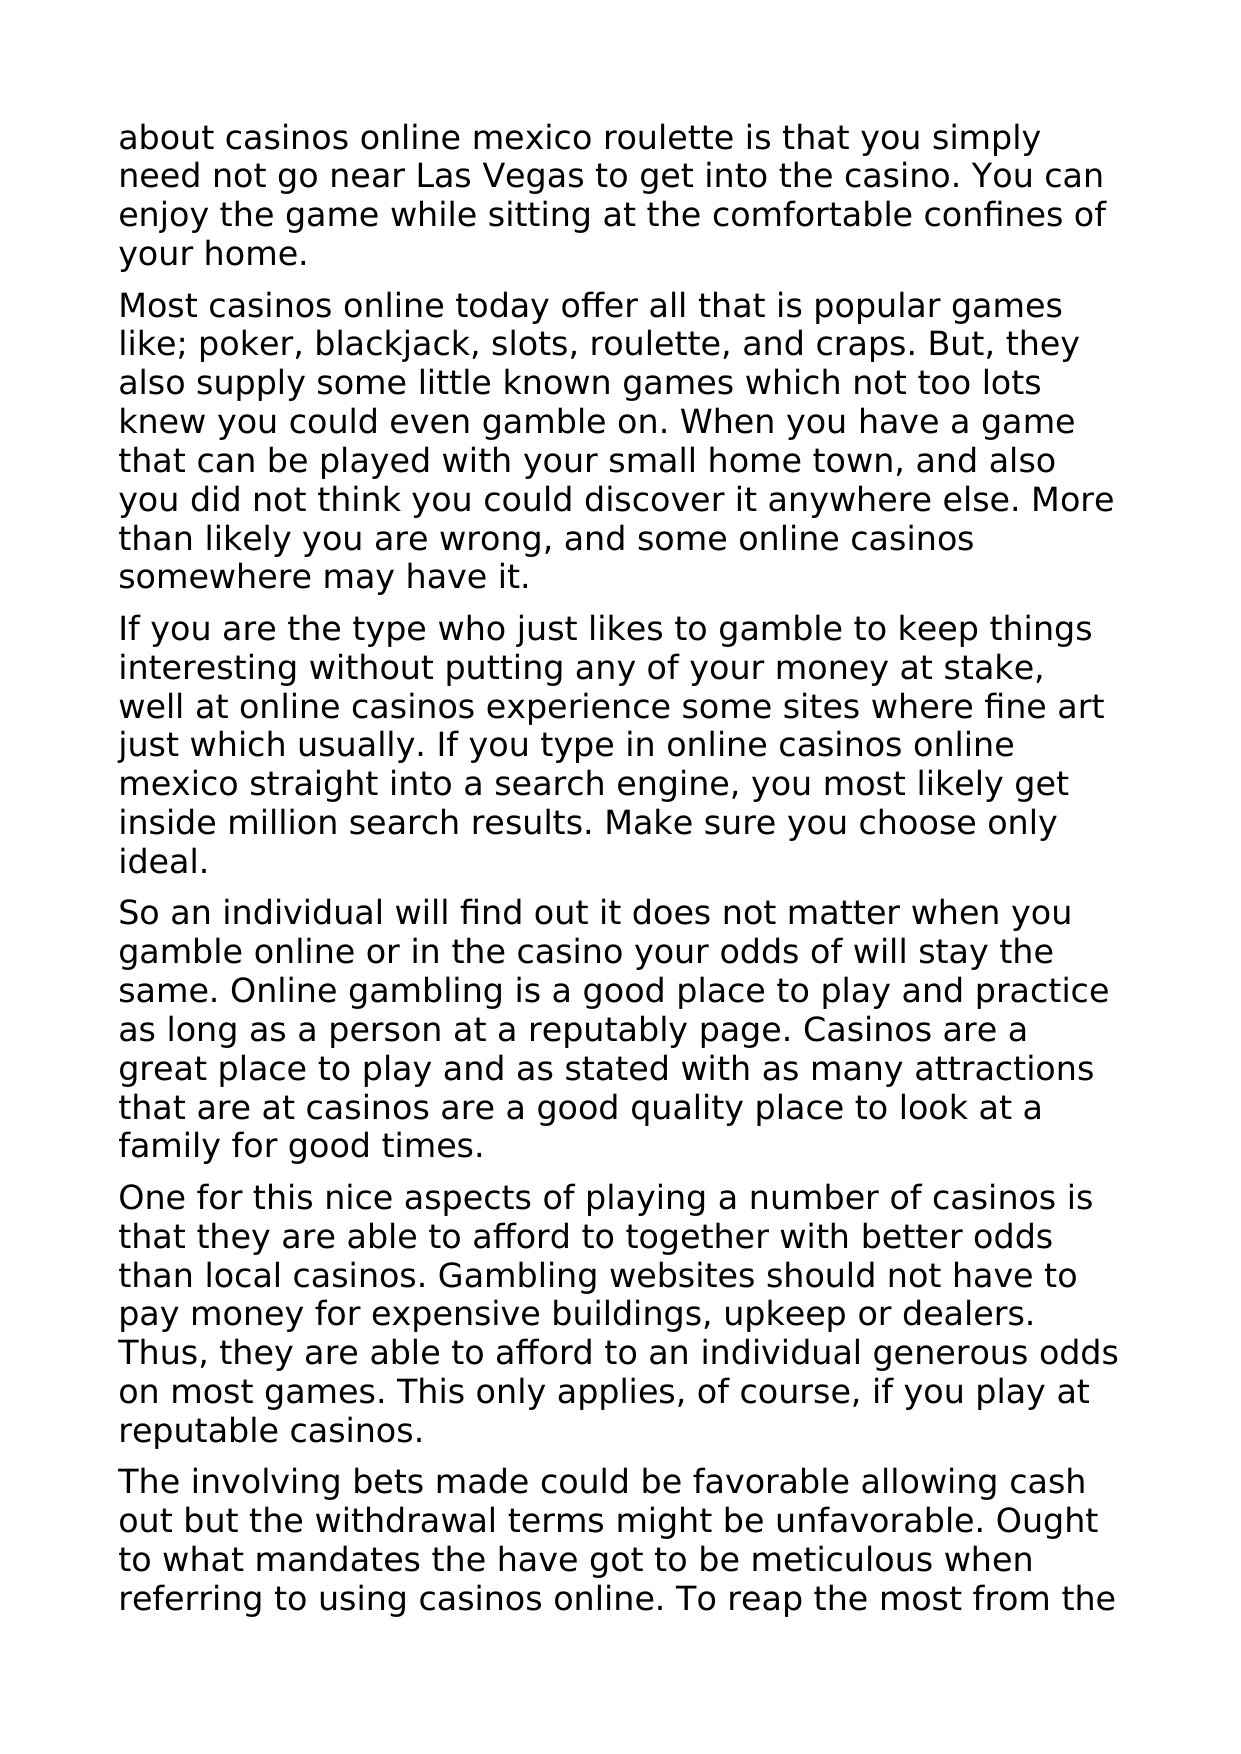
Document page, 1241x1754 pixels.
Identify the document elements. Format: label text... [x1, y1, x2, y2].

text One for this nice aspects of playing a number of casinos is that they are able to afford to together with better odds than local casinos. Gambling websites should not have to pay money for expensive buildings, upkeep or dealers. Thus, they are able to afford to an individual generous odds on most games. This only applies, of course, if you play at reputable casinos. [118, 1178, 1122, 1450]
text about casinos online mexico roulette is that you simply need not go near Las Vegas to get into the casino. You can enjoy the game while sitting at the comfortable confines of your home. [118, 118, 1122, 273]
text If you are the type who just likes to gamble to keep things interesting without putting any of your money at stake, well at online casinos experience some sites where fine art just which usually. If you type in online casinos online mexico straight into a search engine, you most likely get inside million search results. Make sure you choose only ideal. [118, 609, 1122, 881]
text So an individual will find out it does not matter when you gamble online or in the casino your odds of will stay the same. Online gambling is a good place to play and practice as long as a person at a reputably page. Casinos are a great place to play and as stated with as many attractions that are at casinos are a good quality place to look at a family for good times. [118, 894, 1122, 1166]
text The involving bets made could be favorable allowing cash out but the withdrawal terms might be unfavorable. Ought to what mandates the have got to be meticulous when referring to using casinos online. To reap the most from the [118, 1463, 1122, 1618]
text Most casinos online today offer all that is popular games like; poker, blackjack, slots, roulette, and craps. But, they also supply some little known games which not too lots knew you could even gamble on. When you have a game that can be played with your small home town, and also you did not think you could discover it anywhere else. More than likely you are wrong, and some online casinos somewhere may have it. [118, 286, 1122, 597]
